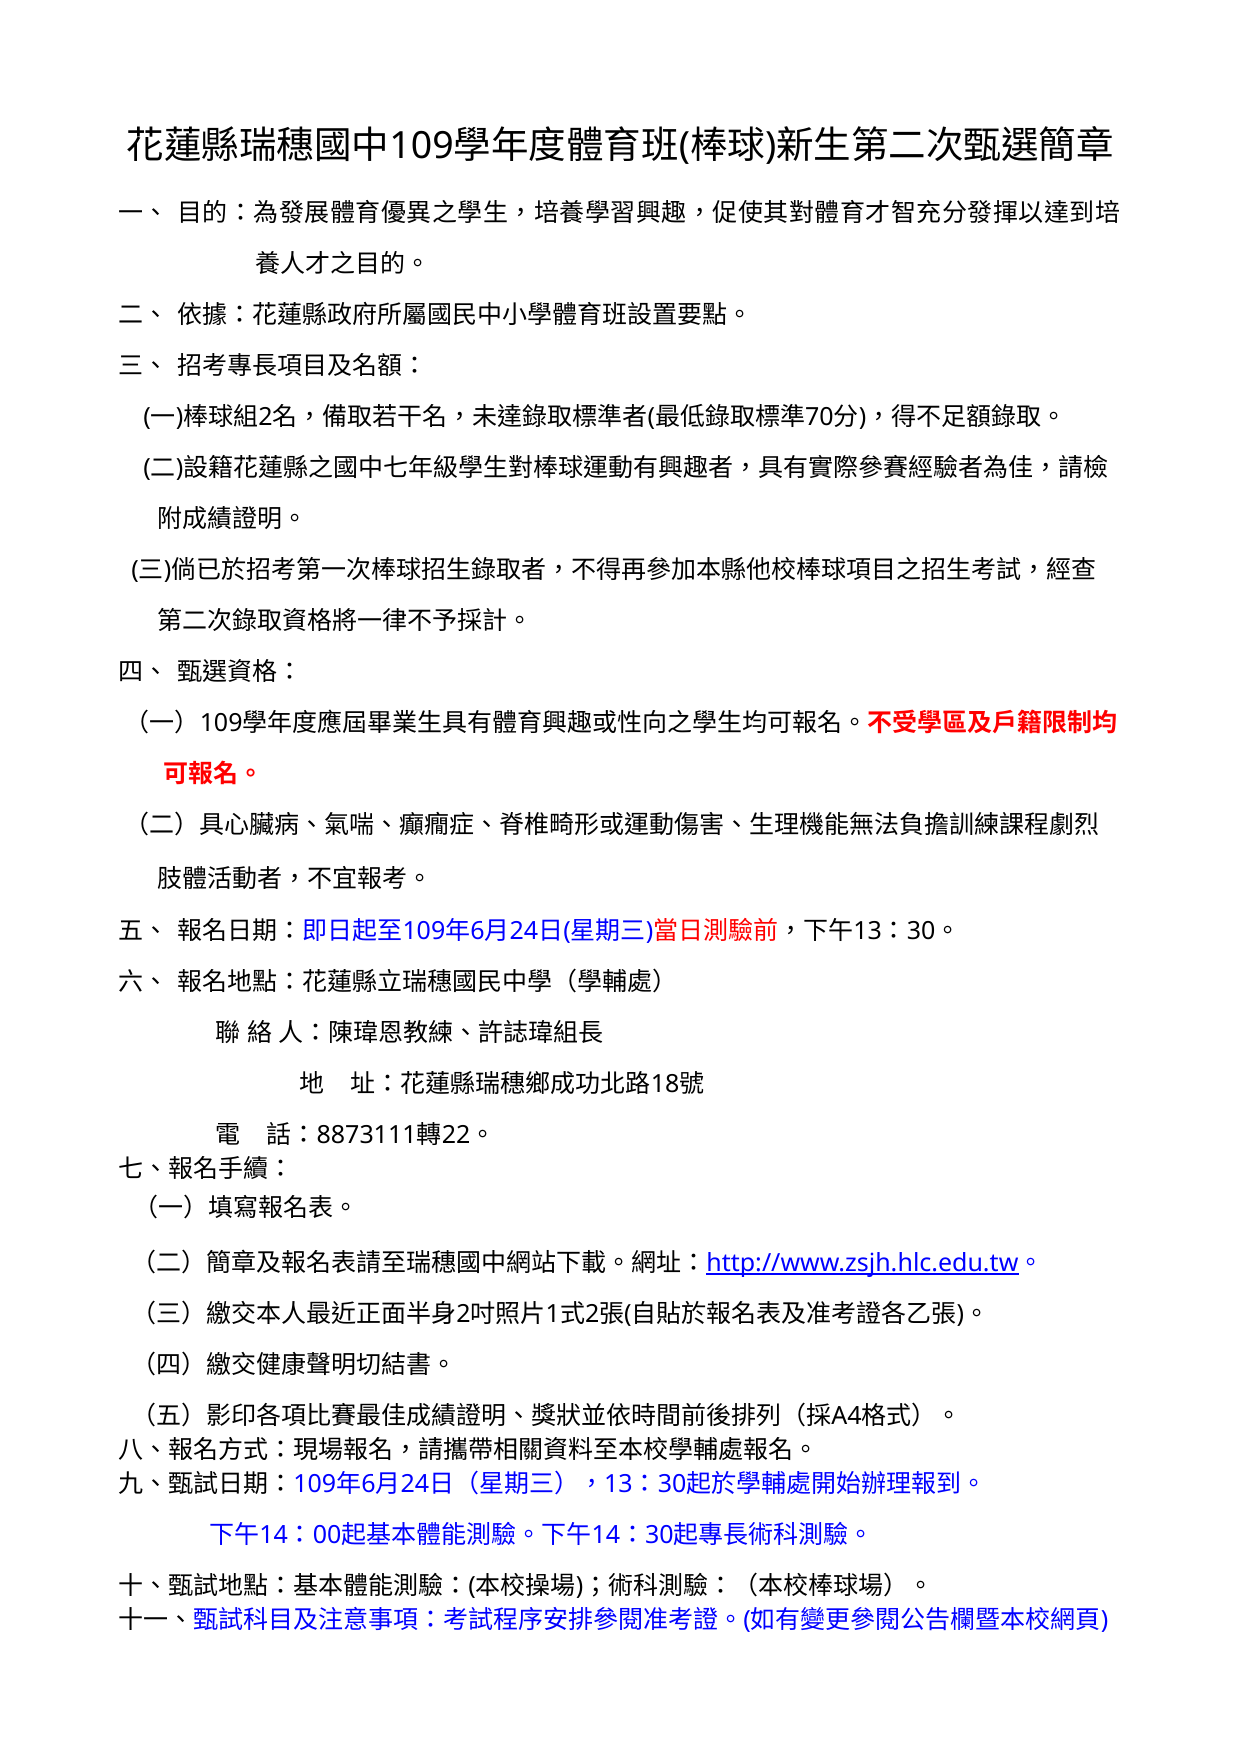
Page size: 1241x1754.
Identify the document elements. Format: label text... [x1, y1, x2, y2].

list （二）具心臟病、氣喘、癲癇症、脊椎畸形或運動傷害、生理機能無法負擔訓練課程劇烈 [118, 807, 1122, 841]
text 電 話：8873111轉22。 [118, 1117, 1122, 1151]
list (二)設籍花蓮縣之國中七年級學生對棒球運動有興趣者，具有實際參賽經驗者為佳，請檢 [118, 450, 1122, 484]
list 第二次錄取資格將一律不予採計。 [118, 603, 1122, 637]
text （一）填寫報名表。 [118, 1185, 1122, 1224]
text （五）影印各項比賽最佳成績證明、獎狀並依時間前後排列（採A4格式）。 [118, 1397, 1122, 1432]
list 目的：為發展體育優異之學生，培養學習興趣，促使其對體育才智充分發揮以達到培養人才之目的。 [118, 195, 1122, 280]
list 附成績證明。 [118, 501, 1122, 535]
text （二）簡章及報名表請至瑞穗國中網站下載。網址：http://www.zsjh.hlc.edu.tw。 [118, 1244, 1122, 1278]
list (一)棒球組2名，備取若干名，未達錄取標準者(最低錄取標準70分)，得不足額錄取。 [118, 399, 1122, 433]
list 肢體活動者，不宜報考。 [118, 858, 1122, 894]
list 依據：花蓮縣政府所屬國民中小學體育班設置要點。 [118, 297, 1122, 331]
text 九、甄試日期：109年6月24日（星期三），13：30起於學輔處開始辦理報到。 [118, 1466, 1122, 1500]
text 花蓮縣瑞穗國中109學年度體育班(棒球)新生第二次甄選簡章 [118, 118, 1122, 169]
text 地 址：花蓮縣瑞穗鄉成功北路18號 [293, 1066, 1122, 1100]
list 報名地點：花蓮縣立瑞穗國民中學（學輔處） [118, 964, 1122, 998]
text 七、報名手續： [118, 1151, 1122, 1185]
list 招考專長項目及名額： [118, 348, 1122, 382]
text 十一、甄試科目及注意事項：考試程序安排參閱准考證。(如有變更參閱公告欄暨本校網頁) [118, 1602, 1122, 1636]
text （三）繳交本人最近正面半身2吋照片1式2張(自貼於報名表及准考證各乙張)。 [118, 1295, 1122, 1329]
text 下午14：00起基本體能測驗。下午14：30起專長術科測驗。 [118, 1517, 1122, 1551]
text （一）109學年度應屆畢業生具有體育興趣或性向之學生均可報名。不受學區及戶籍限制均 [118, 705, 1122, 739]
list 報名日期：即日起至109年6月24日(星期三)當日測驗前，下午13：30。 [118, 913, 1122, 947]
text 八、報名方式：現場報名，請攜帶相關資料至本校學輔處報名。 [118, 1432, 1122, 1466]
list 甄選資格： [118, 654, 1122, 688]
text 十、甄試地點：基本體能測驗：(本校操場)；術科測驗：（本校棒球場）。 [118, 1568, 1122, 1602]
list (三)倘已於招考第一次棒球招生錄取者，不得再參加本縣他校棒球項目之招生考試，經查 [118, 552, 1122, 586]
text 可報名。 [118, 756, 1122, 790]
text 聯 絡 人：陳瑋恩教練、許誌瑋組長 [118, 1015, 1122, 1049]
text （四）繳交健康聲明切結書。 [118, 1346, 1122, 1381]
